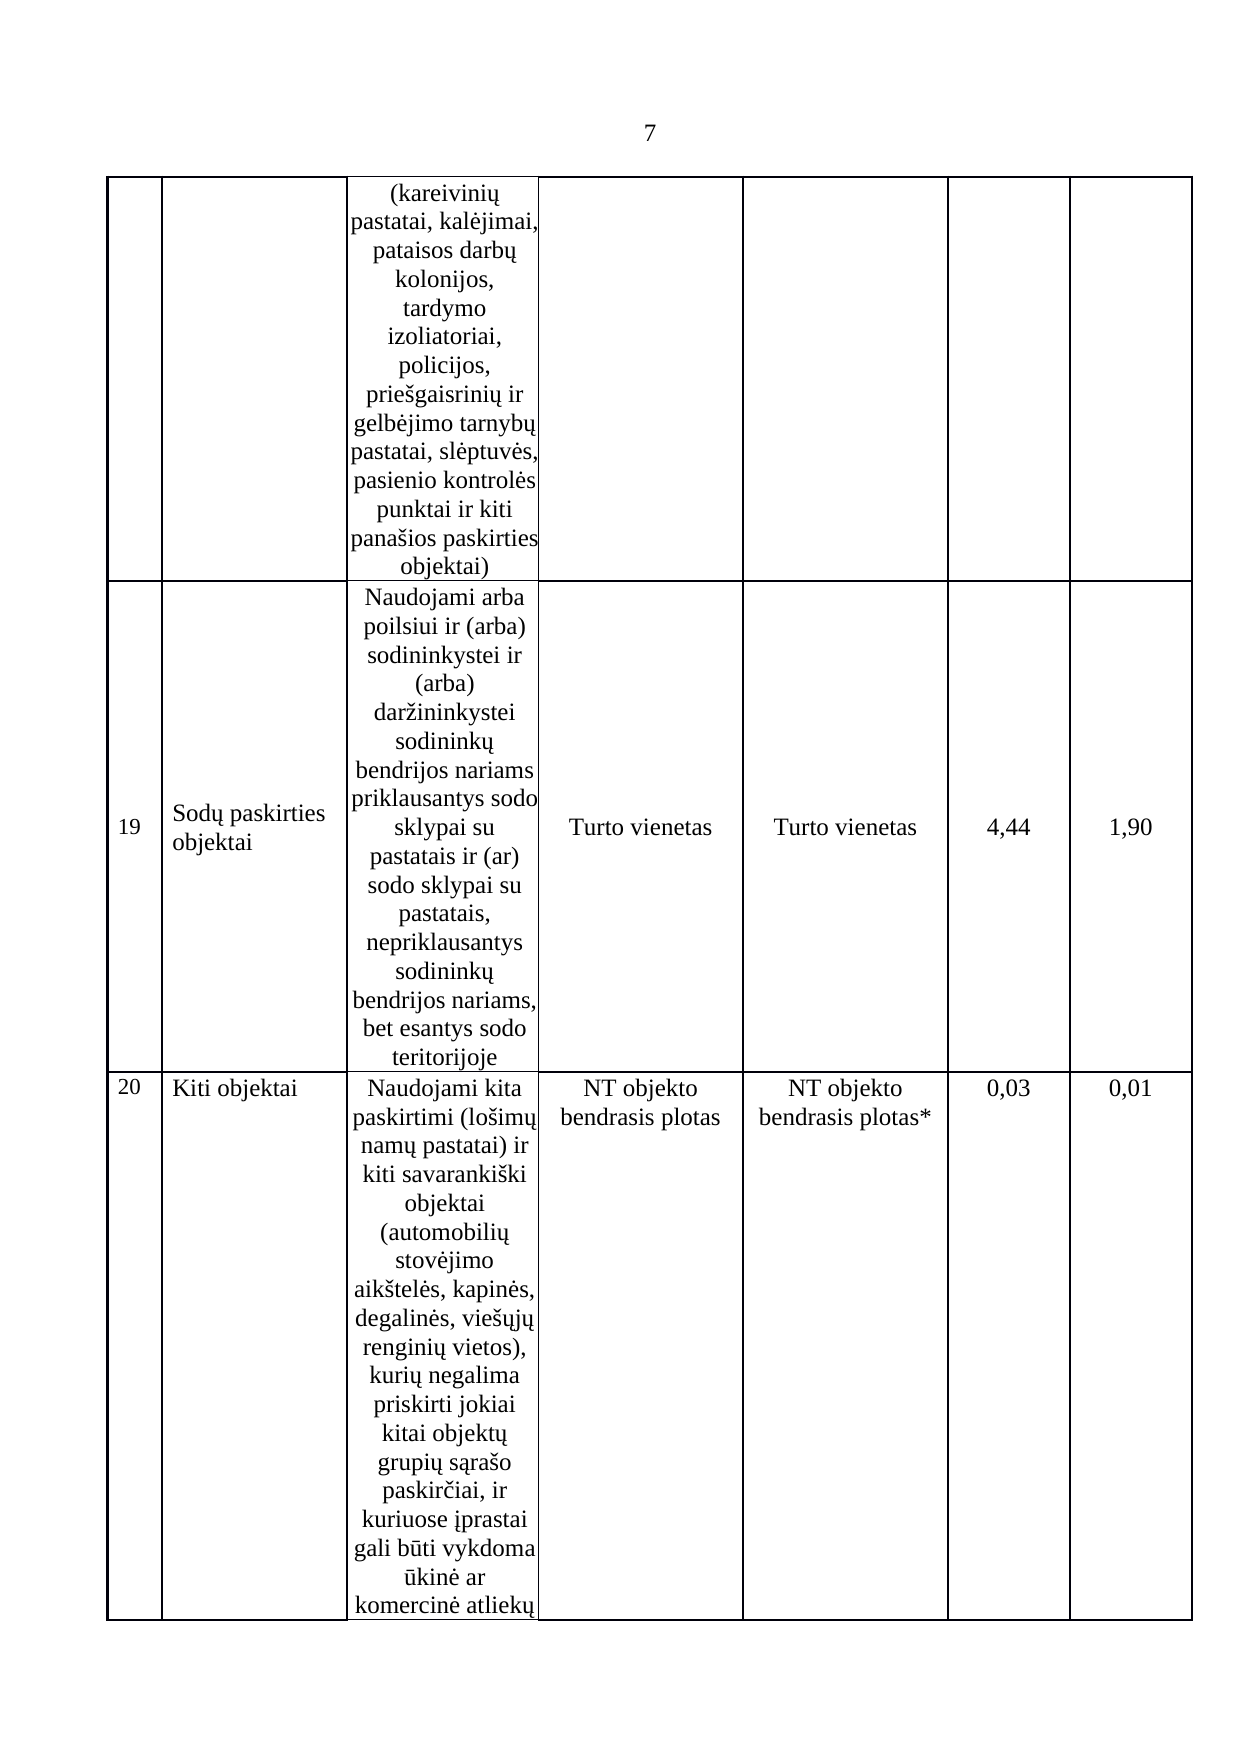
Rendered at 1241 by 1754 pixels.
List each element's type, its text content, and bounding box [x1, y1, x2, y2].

table_cell 0,01 [1071, 1073, 1191, 1619]
table_cell [539, 178, 742, 580]
table_cell [949, 178, 1069, 580]
table_cell [1071, 178, 1191, 580]
table_cell [163, 178, 346, 580]
table_cell 4,44 [949, 582, 1069, 1071]
table_cell 20 [109, 1073, 161, 1619]
table_cell [744, 178, 947, 580]
table_cell Naudojami arba poilsiui ir (arba) sodininkystei ir (arba) daržininkystei sodininkų bendrijos nariams priklausantys sodo sklypai su pastatais ir (ar) sodo sklypai su pastatais, nepriklausantys sodininkų bendrijos nariams, bet esantys sodo teritorijoje [348, 581, 538, 1071]
table_cell Sodų paskirties objektai [163, 582, 346, 1071]
table_cell Naudojami kita paskirtimi (lošimų namų pastatai) ir kiti savarankiški objektai (automobilių stovėjimo aikštelės, kapinės, degalinės, viešųjų renginių vietos), kurių negalima priskirti jokiai kitai objektų grupių sąrašo paskirčiai, ir kuriuose įprastai gali būti vykdoma ūkinė ar komercinė atliekų [348, 1072, 538, 1619]
table_cell 1,90 [1071, 582, 1191, 1071]
table_cell (kareivinių pastatai, kalėjimai, pataisos darbų kolonijos, tardymo izoliatoriai, policijos, priešgaisrinių ir gelbėjimo tarnybų pastatai, slėptuvės, pasienio kontrolės punktai ir kiti panašios paskirties objektai) [348, 177, 538, 580]
table_cell Turto vienetas [744, 582, 947, 1071]
table_cell [109, 178, 161, 580]
table_cell NT objekto bendrasis plotas [539, 1073, 742, 1619]
table_cell Turto vienetas [539, 582, 742, 1071]
table_cell 0,03 [949, 1073, 1069, 1619]
table_cell Kiti objektai [163, 1073, 346, 1619]
table_cell NT objekto bendrasis plotas* [744, 1073, 947, 1619]
table_cell 19 [109, 582, 161, 1071]
